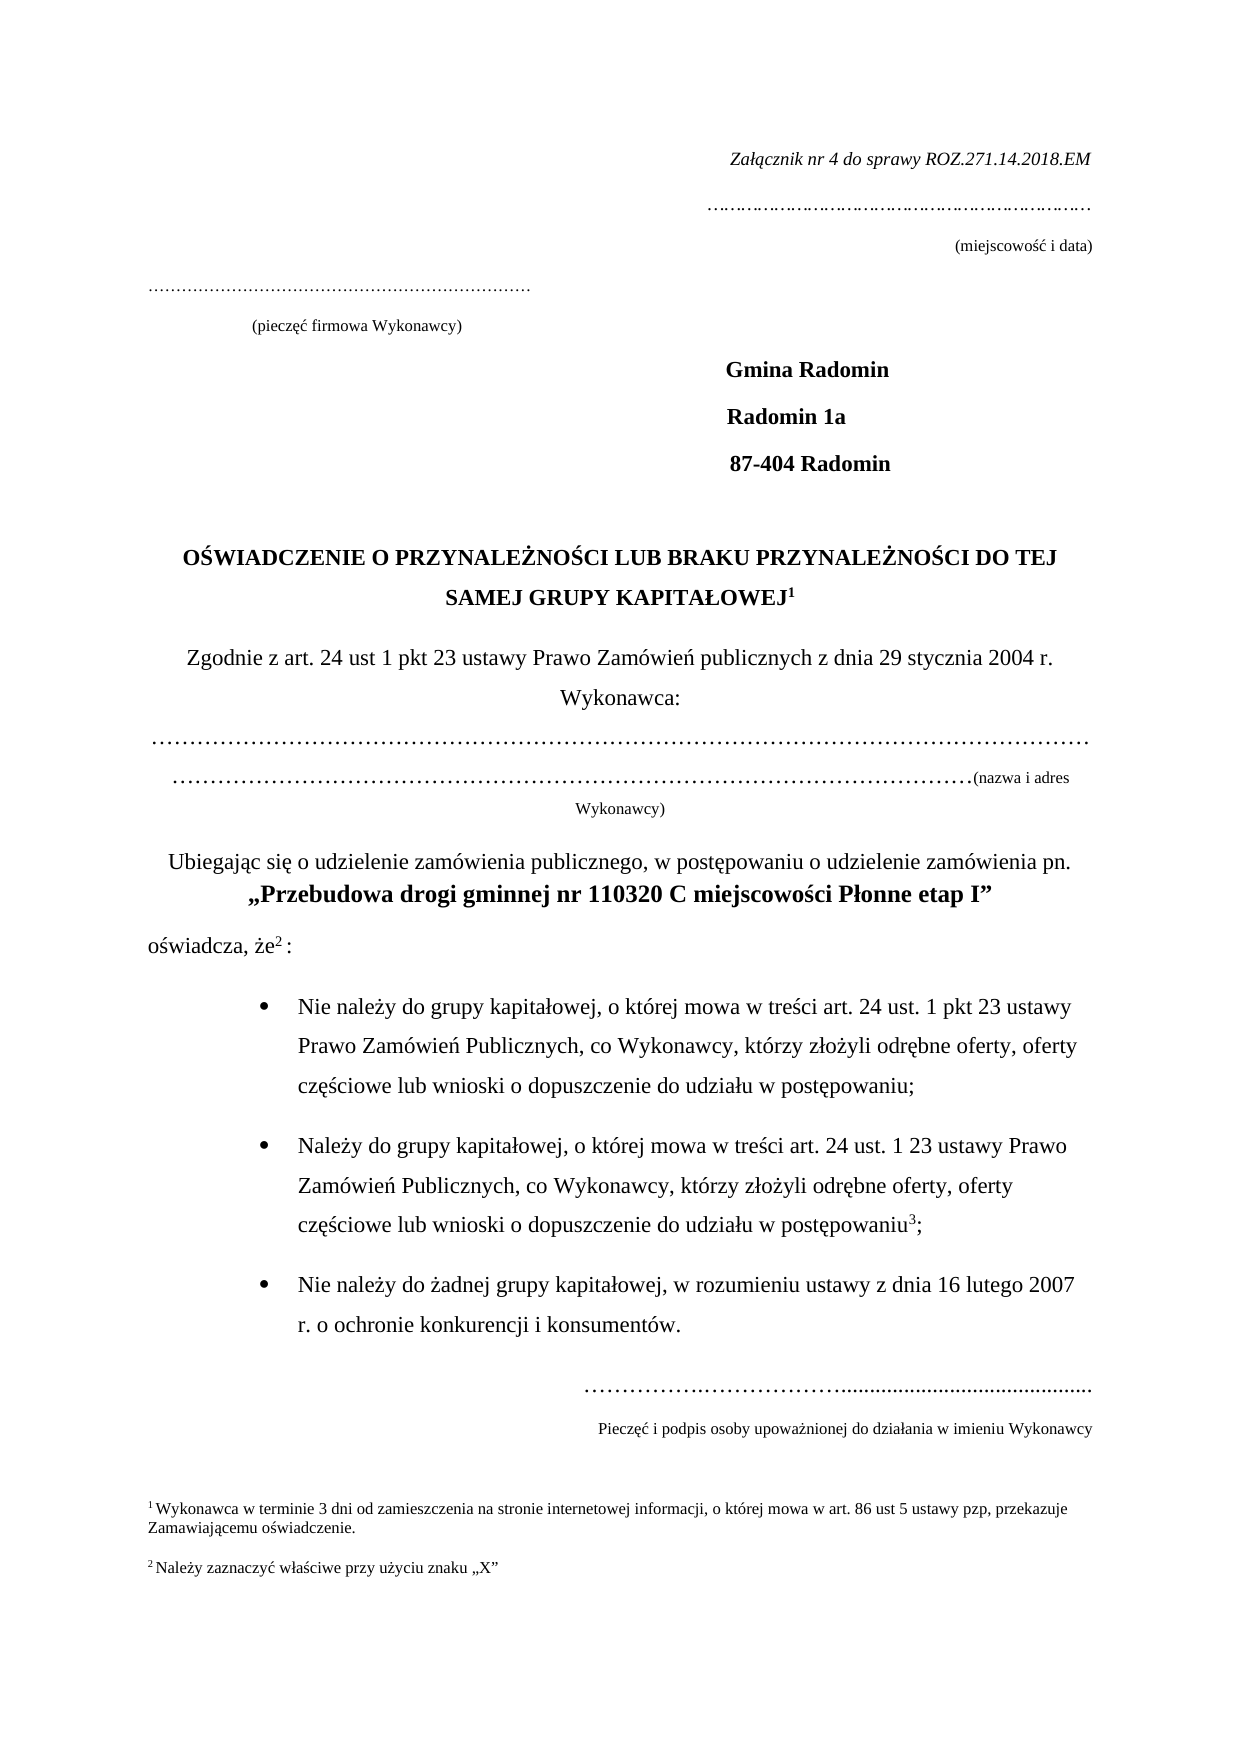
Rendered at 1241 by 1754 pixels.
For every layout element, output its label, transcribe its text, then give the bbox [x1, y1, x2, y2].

text OŚWIADCZENIE O PRZYNALEŻNOŚCI LUB BRAKU PRZYNALEŻNOŚCI DO TEJ SAMEJ GRUPY KAPITAŁOWEJ1 [148, 544, 1093, 610]
text Zgodnie z art. 24 ust 1 pkt 23 ustawy Prawo Zamówień publicznych z dnia 29 stycznia 2004 r. Wykonawca:…………………………………………………………………………………………………………………………………………………………………………………………………………(nazwa i adres Wykonawcy) [148, 644, 1093, 818]
text (pieczęć firmowa Wykonawcy) [148, 316, 1093, 335]
list Nie należy do żadnej grupy kapitałowej, w rozumieniu ustawy z dnia 16 lutego 2007 r. o ochronie konkurencji i konsumentów. [260, 1271, 1093, 1337]
text Ubiegając się o udzielenie zamówienia publicznego, w postępowaniu o udzielenie zamówienia pn. „Przebudowa drogi gminnej nr 110320 C miejscowości Płonne etap I” [148, 848, 1093, 907]
list …………….………………............................................ [223, 1371, 1093, 1398]
text Załącznik nr 4 do sprawy ROZ.271.14.2018.EM [148, 148, 1093, 169]
list Należy do grupy kapitałowej, o której mowa w treści art. 24 ust. 1 23 ustawy Prawo Zamówień Publicznych, co Wykonawcy, którzy złożyli odrębne oferty, oferty częściowe lub wnioski o dopuszczenie do udziału w postępowaniu3; [260, 1132, 1093, 1237]
text …………………………………………………………… [148, 193, 1093, 215]
text 2 Należy zaznaczyć właściwe przy użyciu znaku „X” [148, 1558, 1093, 1577]
list Nie należy do grupy kapitałowej, o której mowa w treści art. 24 ust. 1 pkt 23 ustawy Prawo Zamówień Publicznych, co Wykonawcy, którzy złożyli odrębne oferty, oferty częściowe lub wnioski o dopuszczenie do udziału w postępowaniu; [260, 993, 1093, 1098]
text …………………………………………………………… [148, 276, 1093, 295]
text 1 Wykonawca w terminie 3 dni od zamieszczenia na stronie internetowej informacji, o której mowa w art. 86 ust 5 ustawy pzp, przekazuje Zamawiającemu oświadczenie. [148, 1498, 1093, 1537]
text Radomin 1a [590, 403, 1093, 429]
text Pieczęć i podpis osoby upoważnionej do działania w imieniu Wykonawcy [148, 1418, 1093, 1438]
text 87-404 Radomin [443, 450, 1093, 476]
text Gmina Radomin [443, 356, 1093, 382]
text oświadcza, że2 : [148, 933, 1093, 959]
text (miejscowość i data) [148, 236, 1093, 255]
